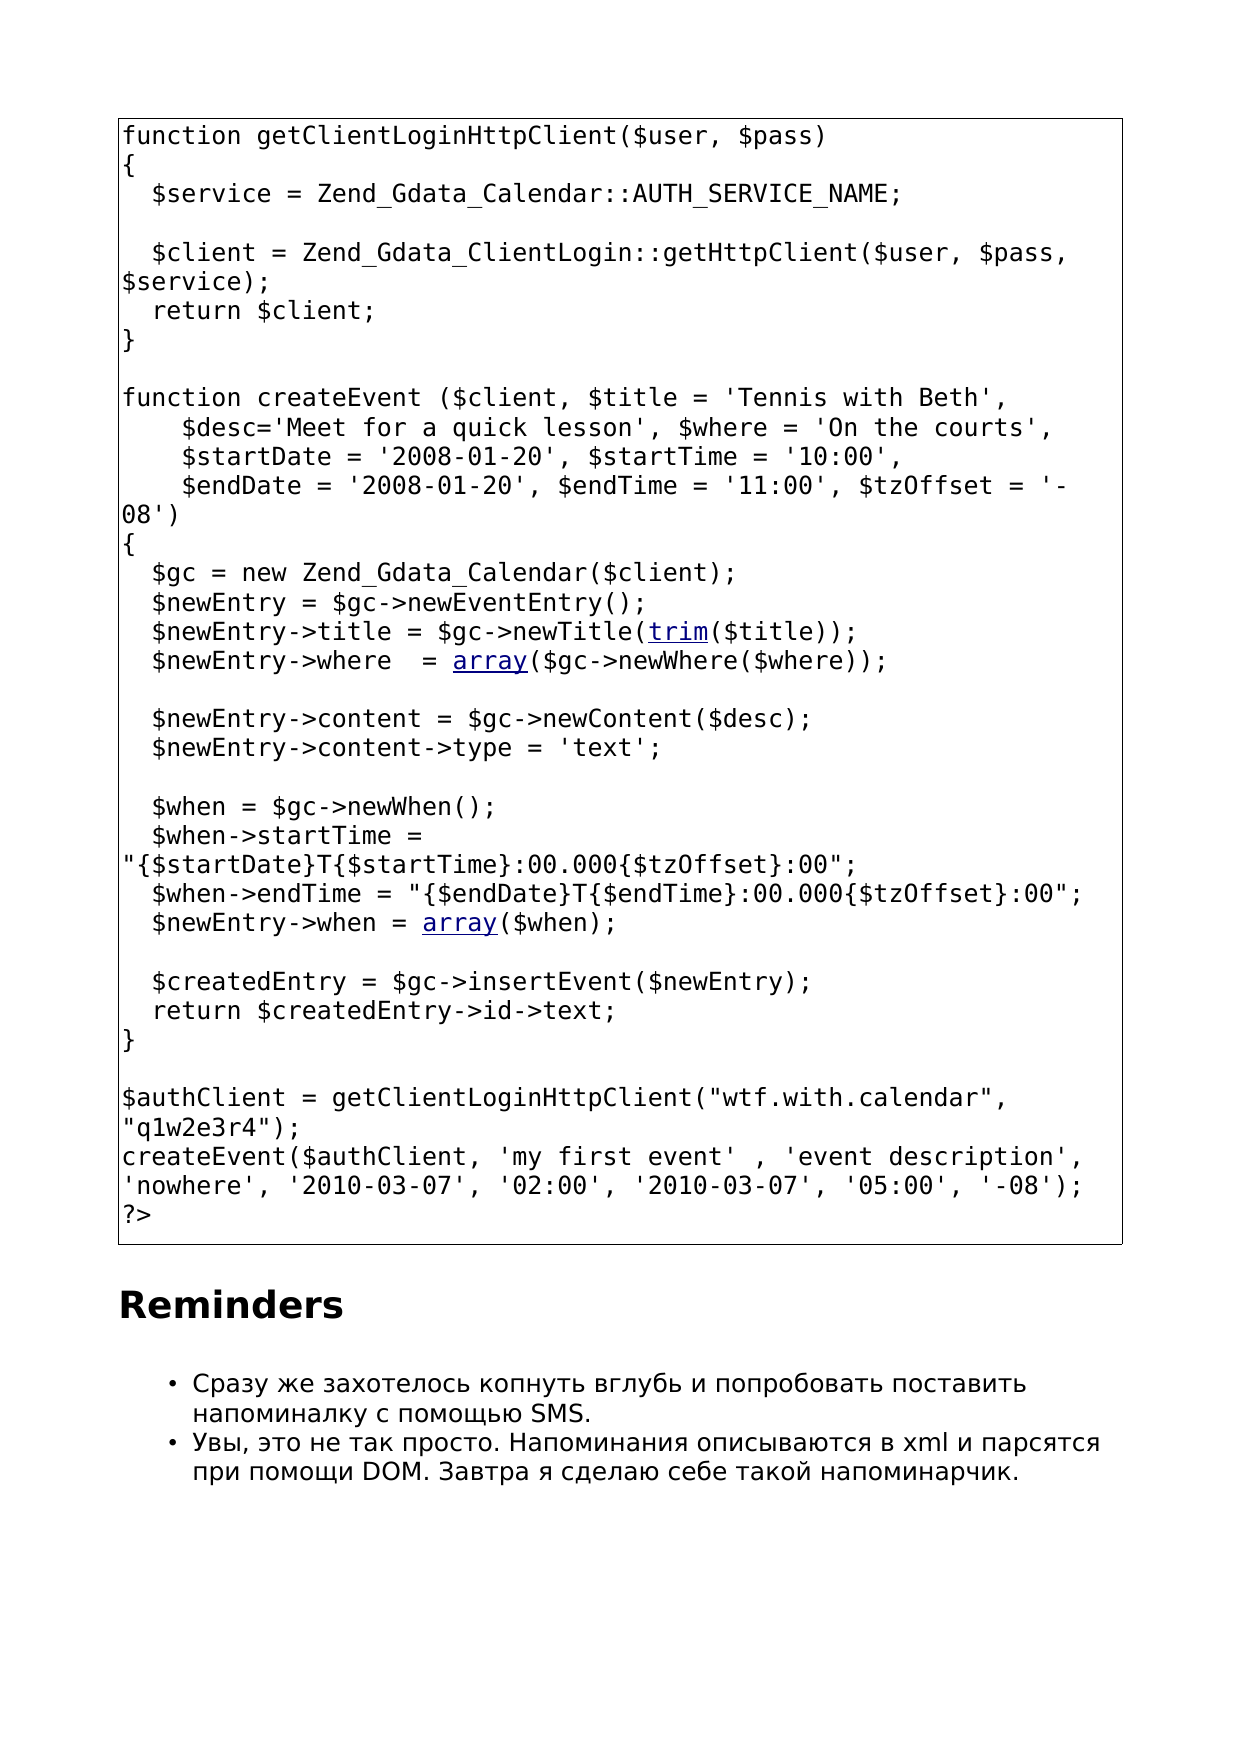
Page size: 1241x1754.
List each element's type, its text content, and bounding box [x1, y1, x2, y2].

subtitle Reminders [118, 1284, 1122, 1328]
list Увы, это не так просто. Напоминания описываются в xml и парсятся при помощи DOM. Завтра я сделаю себе такой напоминарчик. [177, 1428, 1122, 1486]
list Сразу же захотелось копнуть вглубь и попробовать поставить напоминалку с помощью SMS. [177, 1370, 1122, 1428]
table_header function getClientLoginHttpClient($user, $pass) { $service = Zend_Gdata_Calendar::AUTH_SERVICE_NAME; $client = Zend_Gdata_ClientLogin::getHttpClient($user, $pass, $service); return $client; } function createEvent ($client, $title = 'Tennis with Beth', $desc='Meet for a quick lesson', $where = 'On the courts', $startDate = '2008-01-20', $startTime = '10:00', $endDate = '2008-01-20', $endTime = '11:00', $tzOffset = '-08') { $gc = new Zend_Gdata_Calendar($client); $newEntry = $gc->newEventEntry(); $newEntry->title = $gc->newTitle(trim($title)); $newEntry->where = array($gc->newWhere($where)); $newEntry->content = $gc->newContent($desc); $newEntry->content->type = 'text'; $when = $gc->newWhen(); $when->startTime = "{$startDate}T{$startTime}:00.000{$tzOffset}:00"; $when->endTime = "{$endDate}T{$endTime}:00.000{$tzOffset}:00"; $newEntry->when = array($when); $createdEntry = $gc->insertEvent($newEntry); return $createdEntry->id->text; } $authClient = getClientLoginHttpClient("wtf.with.calendar", "q1w2e3r4"); createEvent($authClient, 'my first event' , 'event description', 'nowhere', '2010-03-07', '02:00', '2010-03-07', '05:00', '-08'); ?> [119, 119, 1122, 1244]
